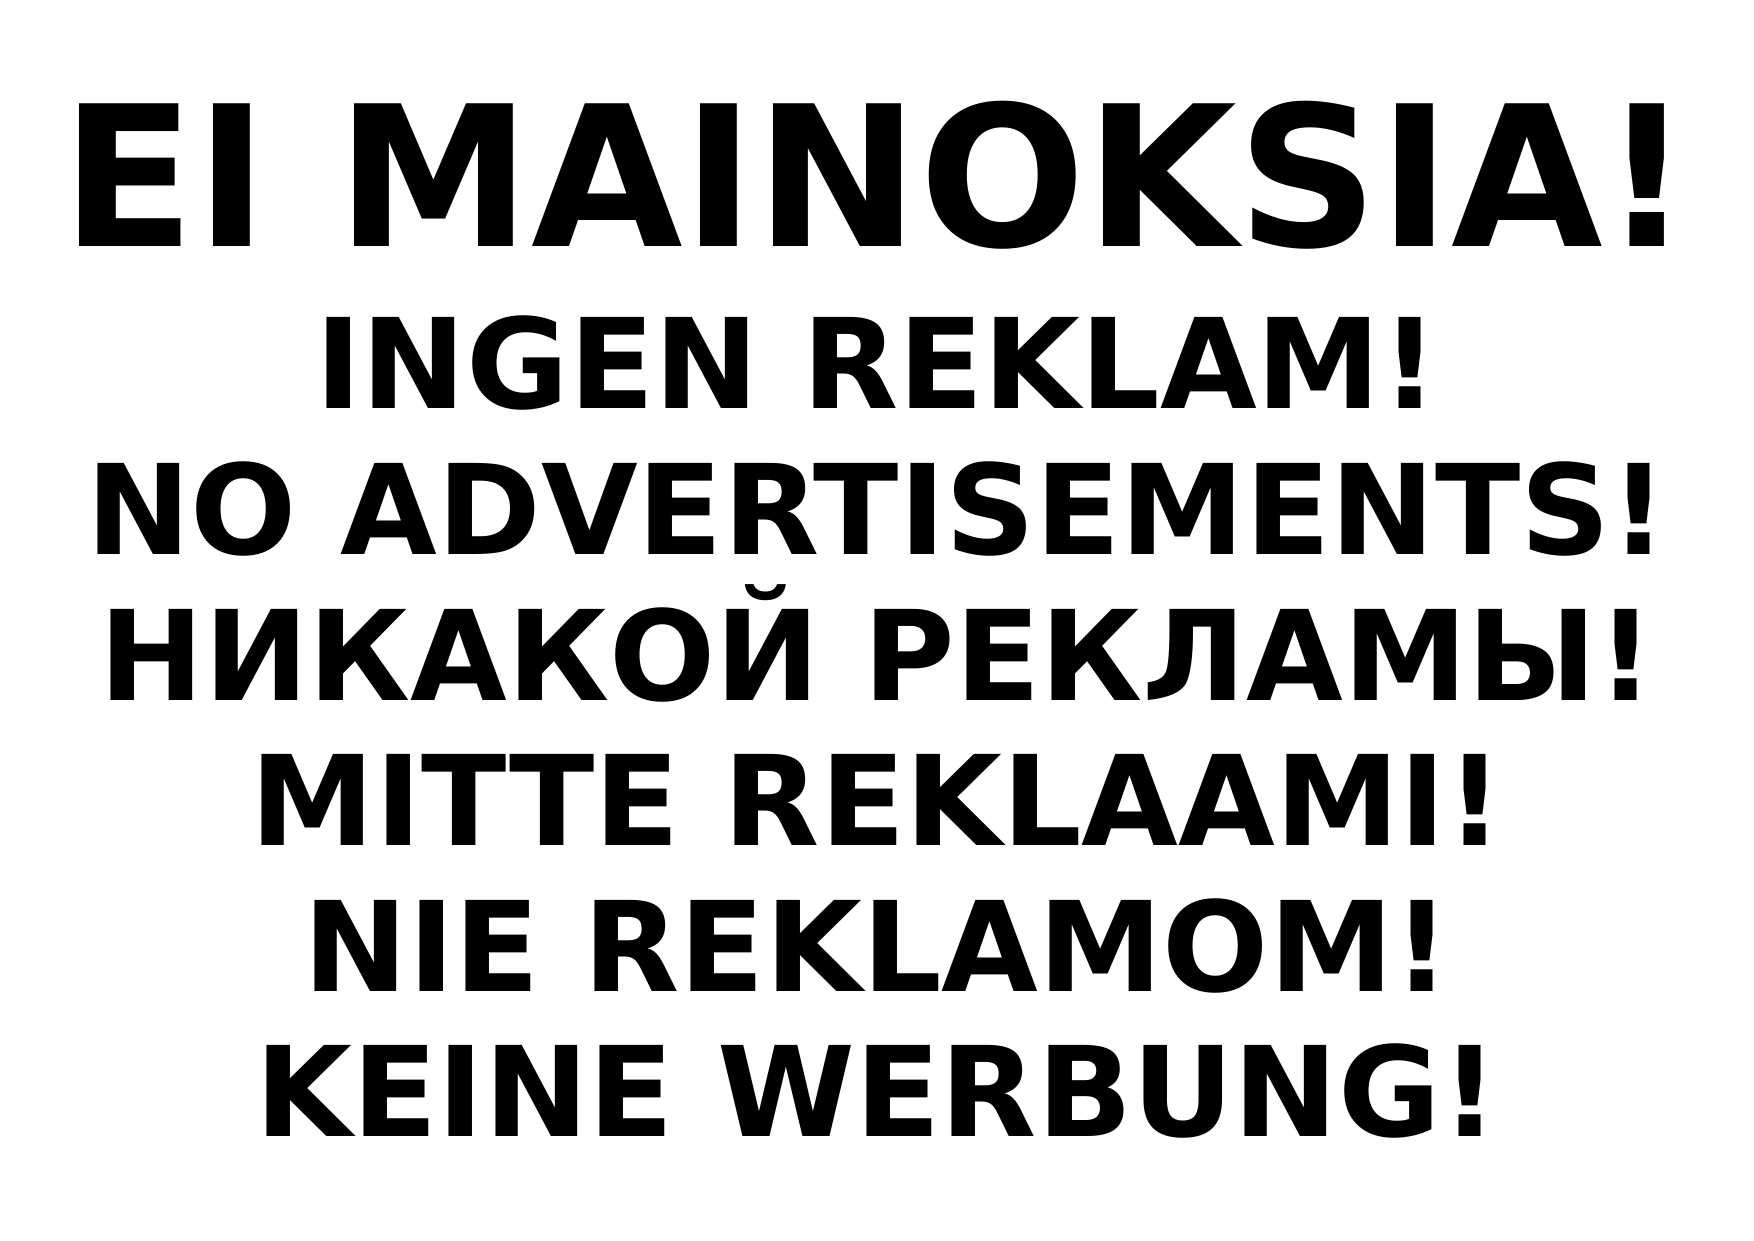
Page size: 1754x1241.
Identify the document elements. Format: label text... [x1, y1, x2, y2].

text NO ADVERTISEMENTS! [59, 438, 1695, 584]
text EI MAINOKSIA! [59, 65, 1695, 293]
text KEINE WERBUNG! [59, 1021, 1695, 1166]
text НИКАКОЙ РЕКЛАМЫ! [59, 584, 1695, 729]
text INGEN REKLAM! [59, 293, 1695, 438]
text NIE REKLAMOM! [59, 875, 1695, 1021]
text MITTE REKLAAMI! [59, 729, 1695, 875]
